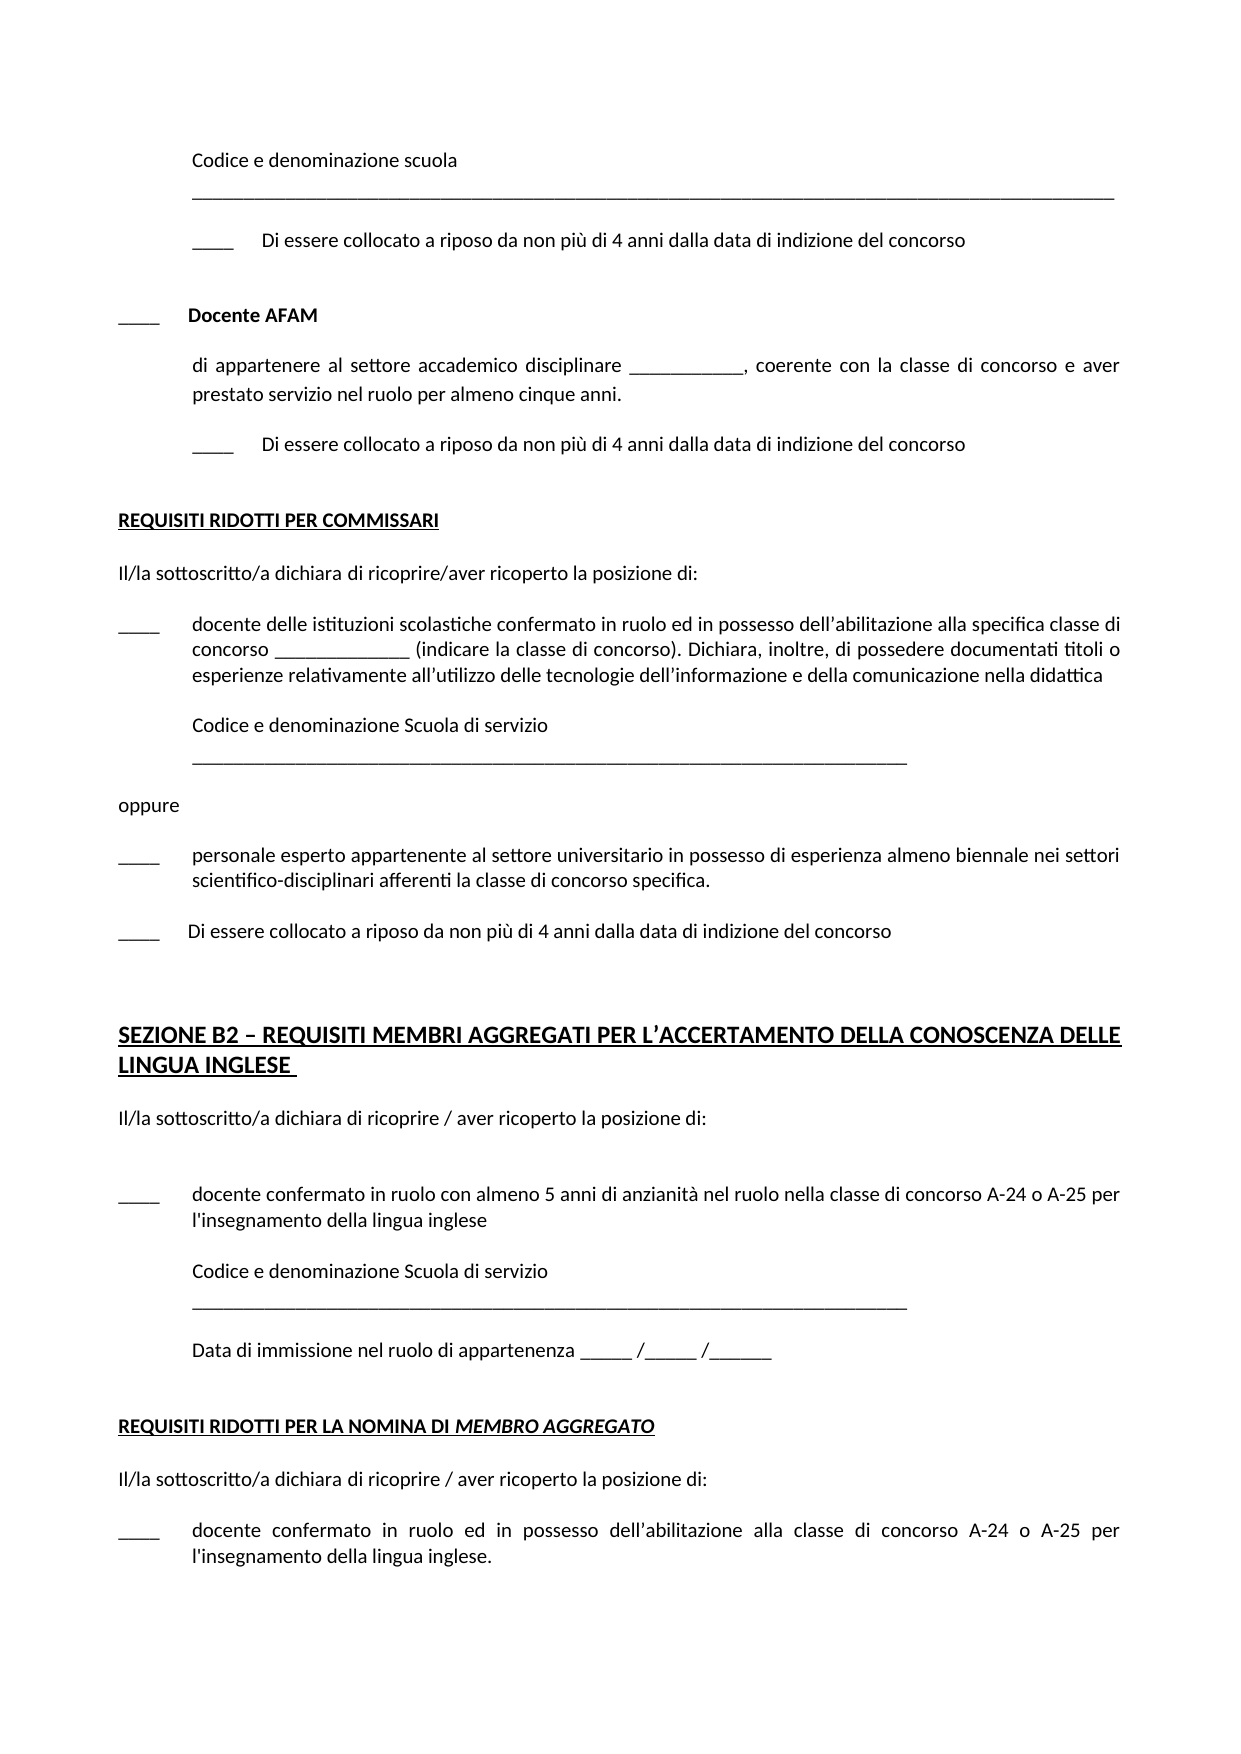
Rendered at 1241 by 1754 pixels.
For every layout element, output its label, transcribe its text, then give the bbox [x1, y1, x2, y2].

text LINGUA INGLESE [118, 1047, 1122, 1080]
text Il/la sottoscritto/a dichiara di ricoprire / aver ricoperto la posizione di: [118, 1105, 1122, 1131]
text ____ Di essere collocato a riposo da non più di 4 anni dalla data di indizione del concorso [118, 918, 1122, 943]
text ____ Di essere collocato a riposo da non più di 4 anni dalla data di indizione del concorso [192, 227, 1122, 252]
text REQUISITI RIDOTTI PER COMMISSARI [118, 507, 1122, 532]
text di appartenere al settore accademico disciplinare ___________, coerente con la classe di concorso e aver prestato servizio nel ruolo per almeno cinque anni. [192, 352, 1122, 407]
text ____ personale esperto appartenente al settore universitario in possesso di esperienza almeno biennale nei settori scientifico-disciplinari afferenti la classe di concorso specifica. [118, 842, 1122, 893]
text ____ Di essere collocato a riposo da non più di 4 anni dalla data di indizione del concorso [192, 431, 1122, 457]
text Codice e denominazione scuola _________________________________________________________________________________________ [192, 148, 1122, 202]
text oppure [118, 792, 1122, 817]
text REQUISITI RIDOTTI PER LA NOMINA DI MEMBRO AGGREGATO [118, 1413, 1122, 1439]
text ____ docente confermato in ruolo con almeno 5 anni di anzianità nel ruolo nella classe di concorso A-24 o A-25 per l'insegnamento della lingua inglese [118, 1182, 1122, 1232]
text ____ docente delle istituzioni scolastiche confermato in ruolo ed in possesso dell’abilitazione alla specifica classe di concorso _____________ (indicare la classe di concorso). Dichiara, inoltre, di possedere documentati titoli o esperienze relativamente all’utilizzo delle tecnologie dell’informazione e della comunicazione nella didattica [118, 611, 1122, 687]
text Codice e denominazione Scuola di servizio _____________________________________________________________________ [192, 1258, 1122, 1312]
text Codice e denominazione Scuola di servizio _____________________________________________________________________ [192, 713, 1122, 767]
text SEZIONE B2 – REQUISITI MEMBRI AGGREGATI PER L’ACCERTAMENTO DELLA CONOSCENZA DELLE [118, 1019, 1122, 1045]
text ____ Docente AFAM [118, 302, 1122, 328]
text Data di immissione nel ruolo di appartenenza _____ /_____ /______ [118, 1337, 1122, 1362]
text Il/la sottoscritto/a dichiara di ricoprire/aver ricoperto la posizione di: [118, 558, 1122, 586]
text ____ docente confermato in ruolo ed in possesso dell’abilitazione alla classe di concorso A-24 o A-25 per l'insegnamento della lingua inglese. [118, 1518, 1122, 1568]
text Il/la sottoscritto/a dichiara di ricoprire / aver ricoperto la posizione di: [118, 1464, 1122, 1492]
